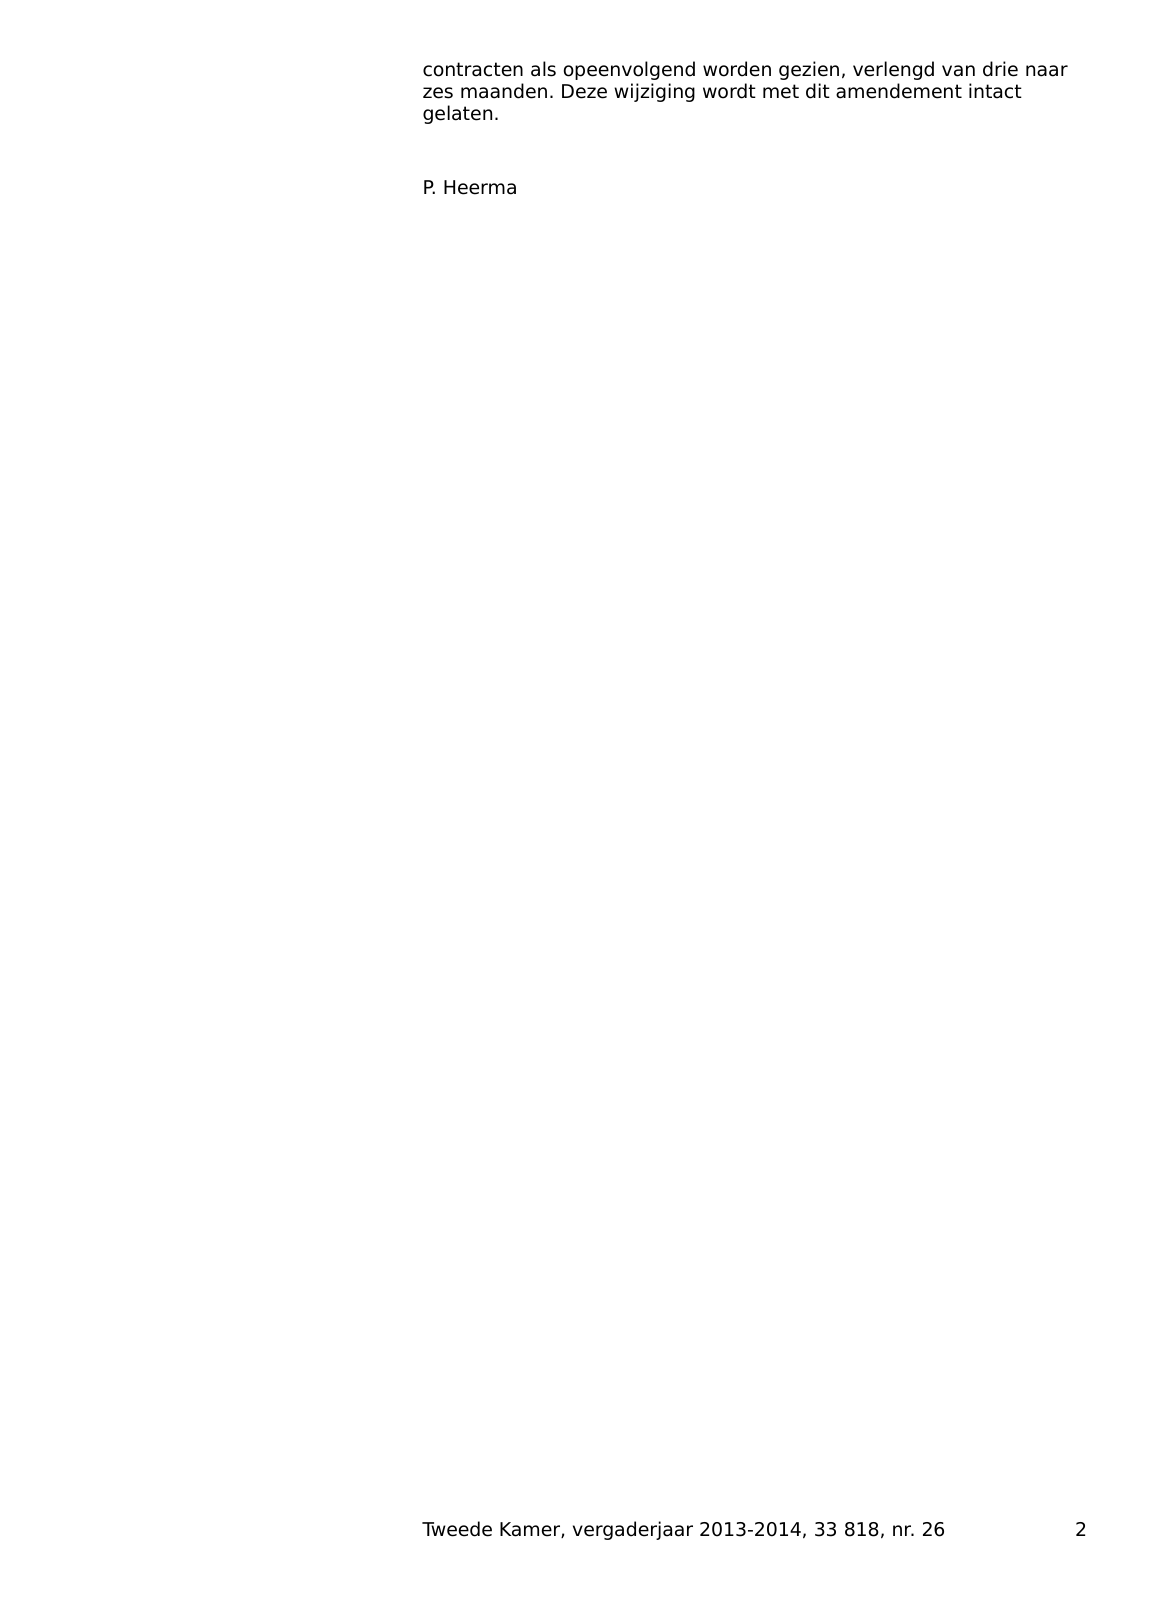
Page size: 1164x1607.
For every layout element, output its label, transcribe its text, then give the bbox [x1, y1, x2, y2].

text contracten als opeenvolgend worden gezien, verlengd van drie naar zes maanden. Deze wijziging wordt met dit amendement intact gelaten. [422, 59, 1087, 125]
text P. Heerma [422, 155, 1087, 199]
